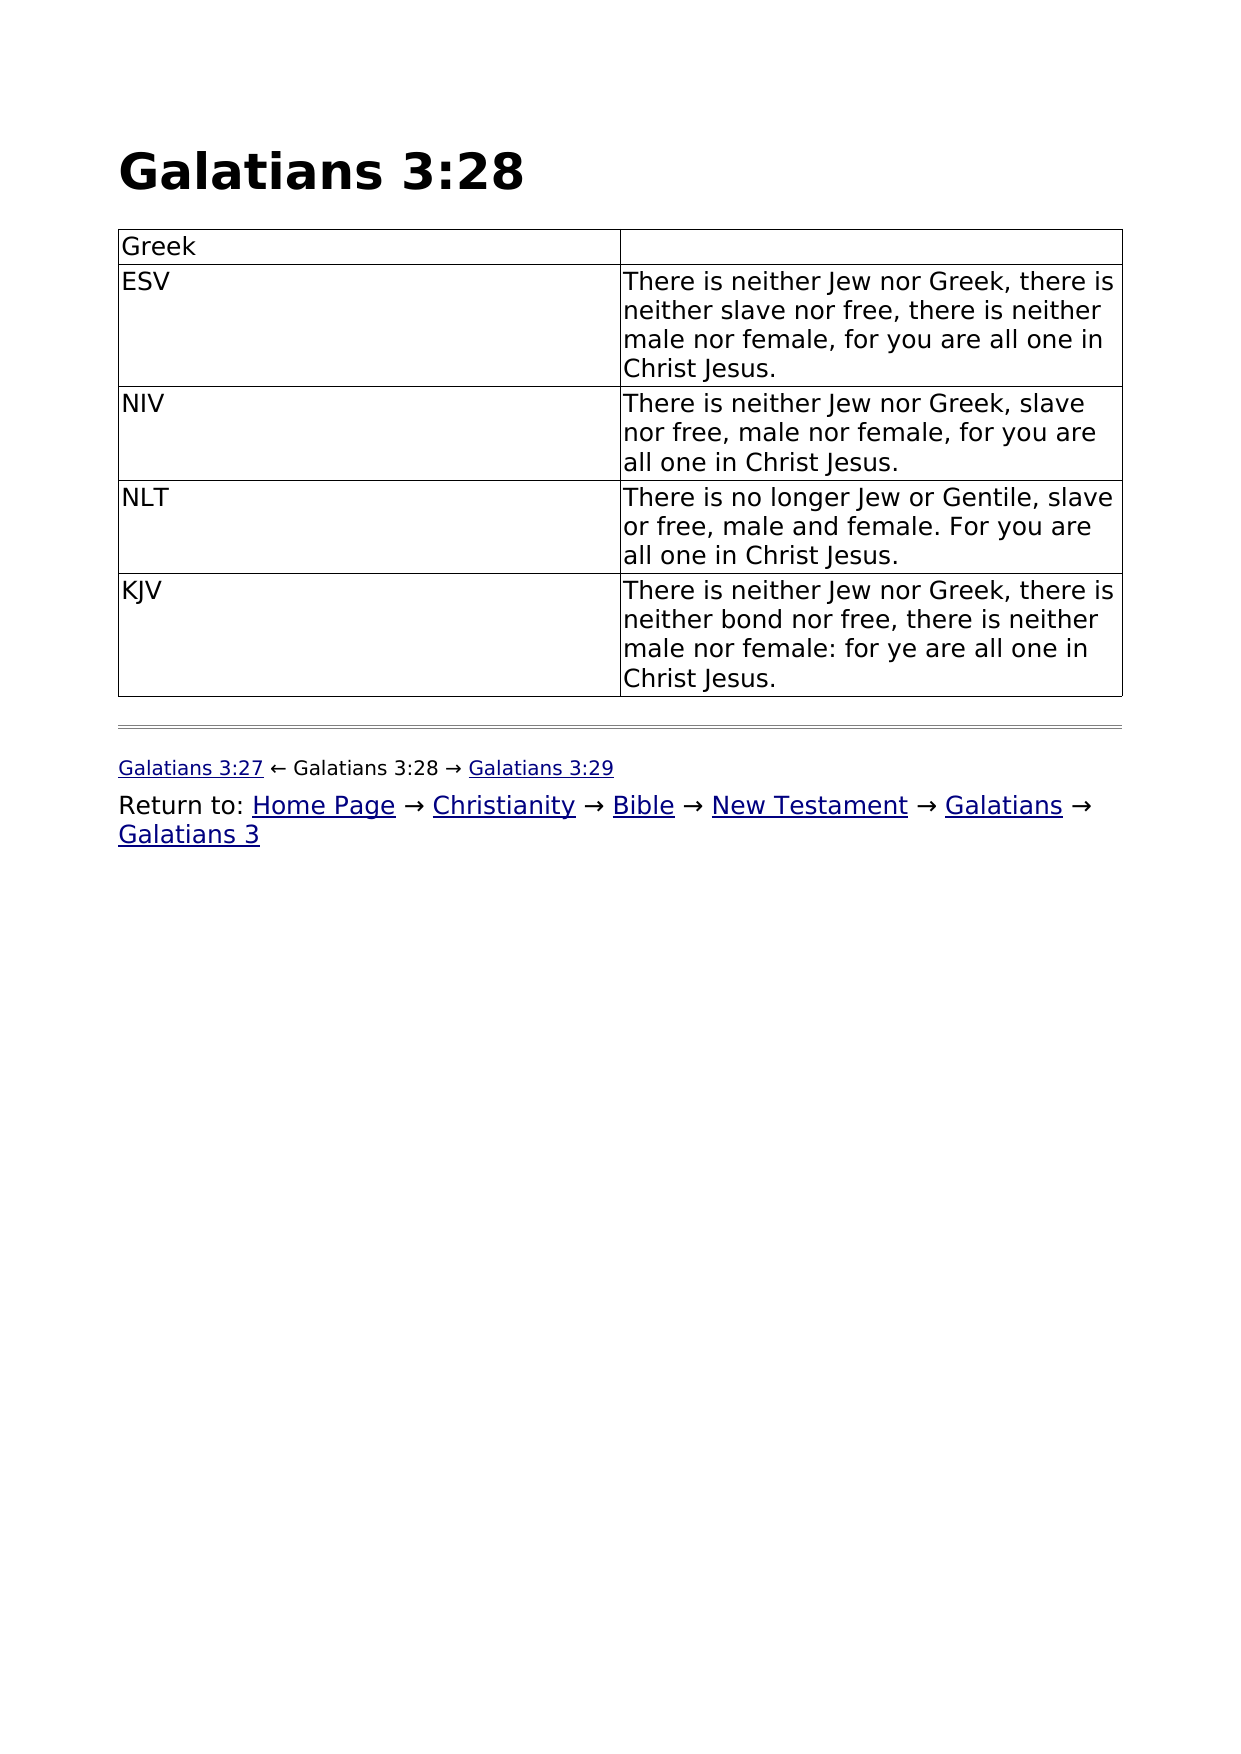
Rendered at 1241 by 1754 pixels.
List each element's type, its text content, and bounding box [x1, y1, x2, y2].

table_cell There is no longer Jew or Gentile, slave or free, male and female. For you are all one in Christ Jesus. [621, 481, 1122, 573]
text Galatians 3:27 ← Galatians 3:28 → Galatians 3:29 [118, 757, 1122, 791]
table_cell There is neither Jew nor Greek, there is neither bond nor free, there is neither male nor female: for ye are all one in Christ Jesus. [621, 574, 1122, 696]
table_cell KJV [119, 574, 620, 696]
table_cell There is neither Jew nor Greek, slave nor free, male nor female, for you are all one in Christ Jesus. [621, 387, 1122, 480]
table_cell NLT [119, 481, 620, 573]
table_header [621, 230, 1122, 264]
table_cell ESV [119, 265, 620, 386]
text Return to: Home Page → Christianity → Bible → New Testament → Galatians → Galatians 3 [118, 791, 1122, 849]
table_cell NIV [119, 387, 620, 480]
table_header Greek [119, 230, 620, 264]
table_cell There is neither Jew nor Greek, there is neither slave nor free, there is neither male nor female, for you are all one in Christ Jesus. [621, 265, 1122, 386]
subtitle Galatians 3:28 [118, 143, 1122, 201]
